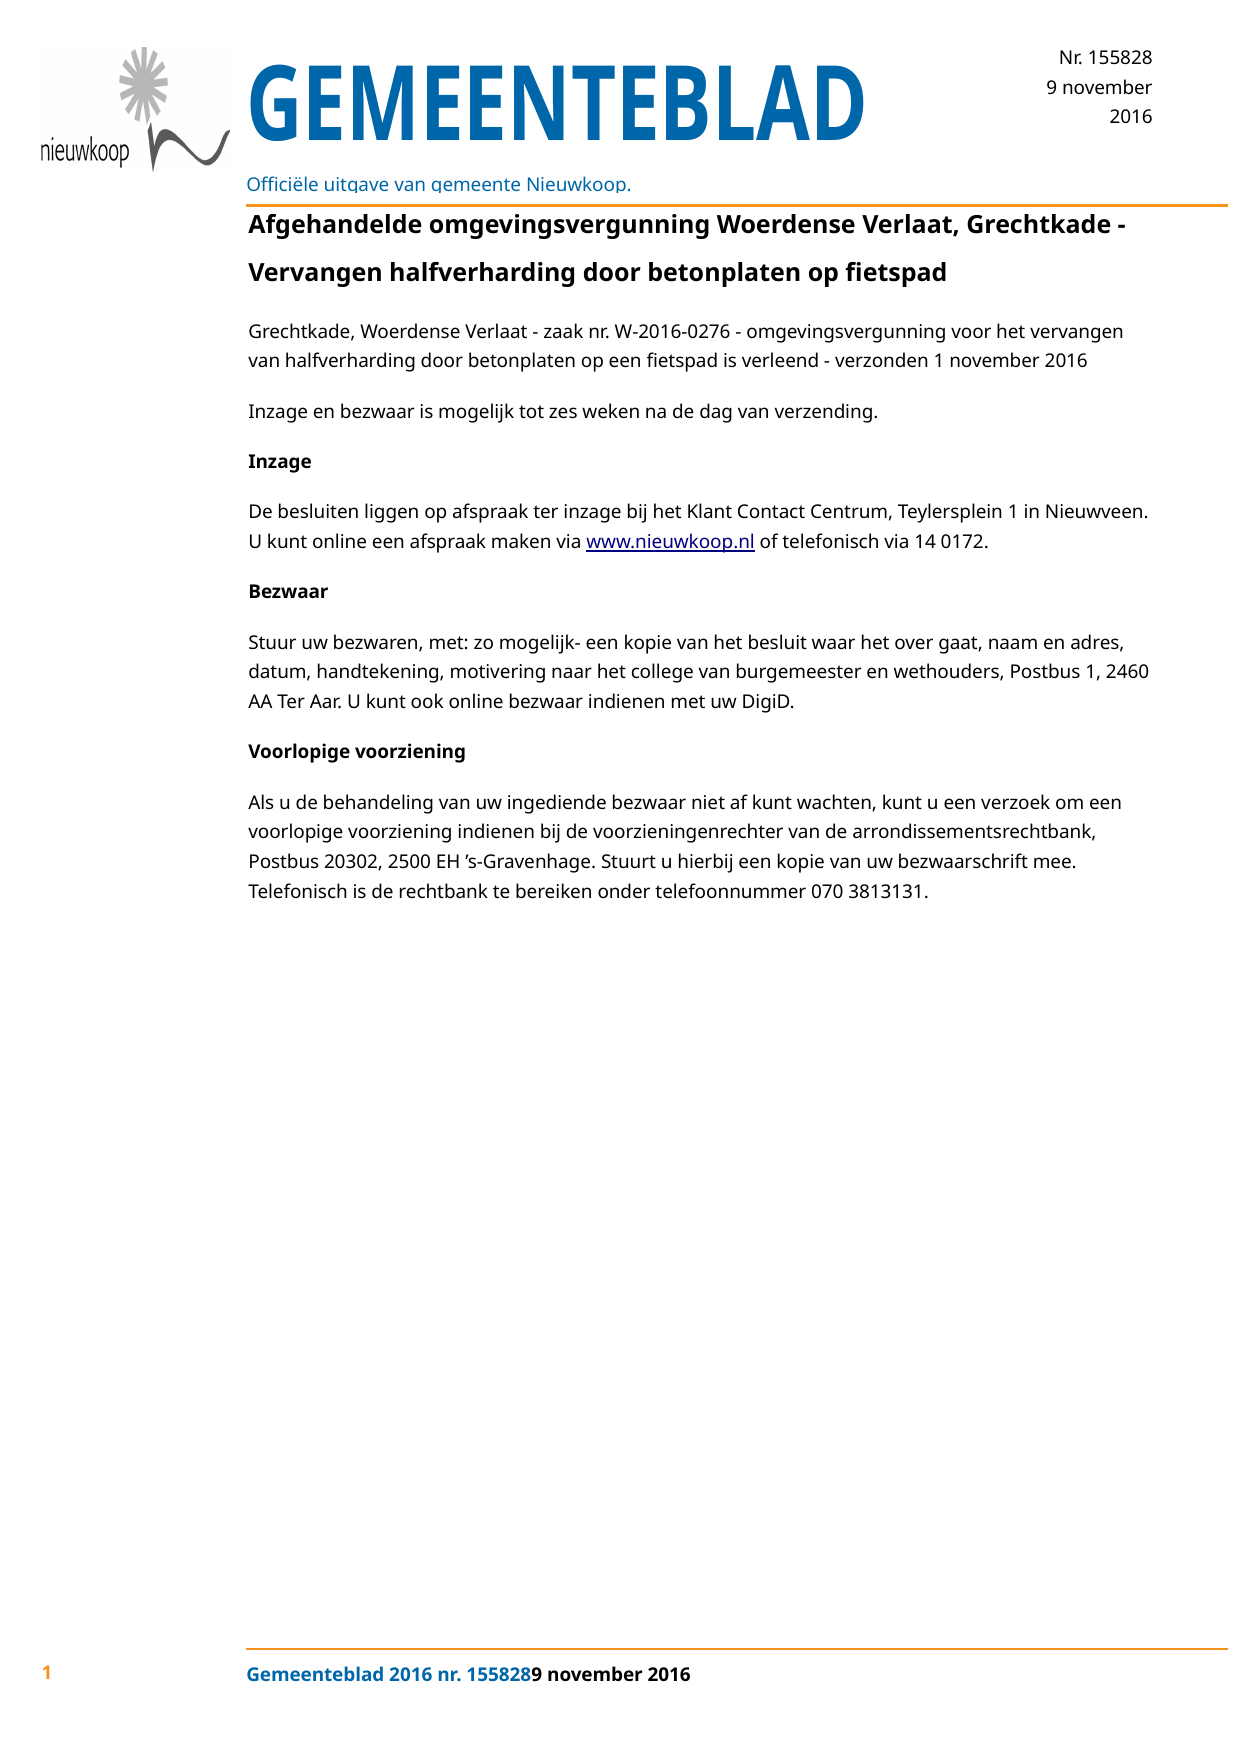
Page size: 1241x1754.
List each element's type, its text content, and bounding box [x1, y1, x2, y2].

text Grechtkade, Woerdense Verlaat - zaak nr. W-2016-0276 - omgevingsvergunning voor het vervangen van halfverharding door betonplaten op een fietspad is verleend - verzonden 1 november 2016 [248, 318, 1152, 373]
text Inzage en bezwaar is mogelijk tot zes weken na de dag van verzending. [248, 398, 1152, 424]
text Als u de behandeling van uw ingediende bezwaar niet af kunt wachten, kunt u een verzoek om een voorlopige voorziening indienen bij de voorzieningenrechter van de arrondissementsrechtbank, Postbus 20302, 2500 EH ’s-Gravenhage. Stuurt u hierbij een kopie van uw bezwaarschrift mee. Telefonisch is de rechtbank te bereiken onder telefoonnummer 070 3813131. [248, 789, 1152, 904]
picture [41, 47, 231, 172]
text De besluiten liggen op afspraak ter inzage bij het Klant Contact Centrum, Teylersplein 1 in Nieuwveen. U kunt online een afspraak maken via www.nieuwkoop.nl of telefonisch via 14 0172. [248, 499, 1152, 554]
text Voorlopige voorziening [248, 739, 1152, 764]
text Bezwaar [248, 579, 1152, 604]
text Stuur uw bezwaren, met: zo mogelijk- een kopie van het besluit waar het over gaat, naam en adres, datum, handtekening, motivering naar het college van burgemeester en wethouders, Postbus 1, 2460 AA Ter Aar. U kunt ook online bezwaar indienen met uw DigiD. [248, 629, 1152, 714]
text Afgehandelde omgevingsvergunning Woerdense Verlaat, Grechtkade - Vervangen halfverharding door betonplaten op fietspad [248, 207, 1152, 288]
text Inzage [248, 448, 1152, 474]
